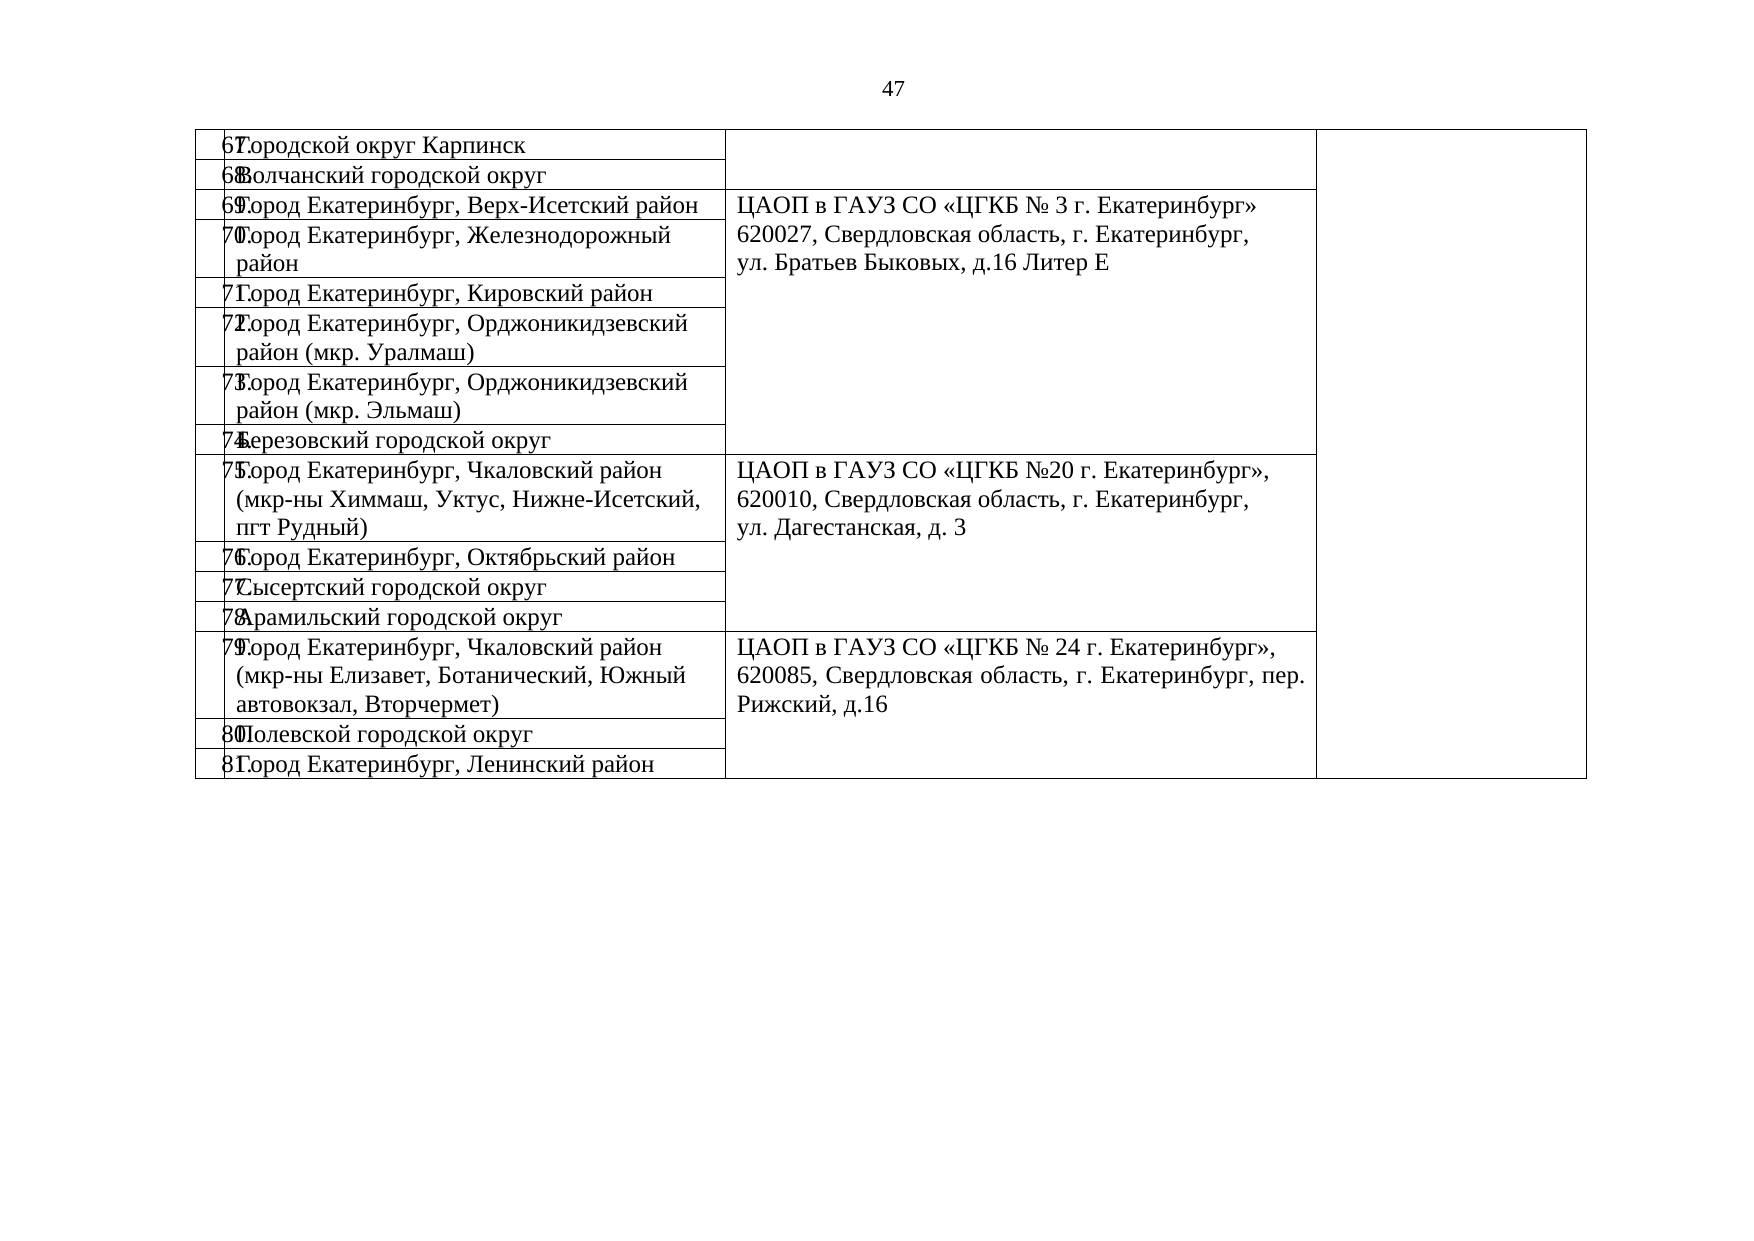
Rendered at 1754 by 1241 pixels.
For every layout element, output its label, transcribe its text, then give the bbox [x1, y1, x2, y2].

table_cell [196, 367, 224, 424]
table_cell Арамильский городской округ [225, 602, 725, 631]
table_cell [196, 220, 224, 277]
table_cell [1587, 631, 1591, 718]
table_cell [1587, 424, 1591, 454]
table_cell [726, 130, 1316, 189]
table_cell [1587, 189, 1591, 219]
table_cell [196, 190, 224, 219]
table_cell [196, 719, 224, 748]
table_cell [196, 130, 224, 159]
table_cell [196, 602, 224, 631]
table_cell [1587, 366, 1591, 424]
table_cell [196, 542, 224, 571]
table_cell [1587, 159, 1591, 189]
table_cell [1587, 454, 1591, 541]
table_cell [196, 632, 224, 718]
table_cell ЦАОП в ГАУЗ СО «ЦГКБ № 24 г. Екатеринбург», 620085, Свердловская область, г. Екатеринбург, пер. Рижский, д.16 [726, 632, 1316, 777]
table_cell ЦАОП в ГАУЗ СО «ЦГКБ №20 г. Екатеринбург», 620010, Свердловская область, г. Екатеринбург, ул. Дагестанская, д. 3 [726, 455, 1316, 631]
table_cell [196, 572, 224, 601]
table_cell Полевской городской округ [225, 719, 725, 748]
table_cell ЦАОП в ГАУЗ СО «ЦГКБ № 3 г. Екатеринбург» 620027, Свердловская область, г. Екатеринбург, ул. Братьев Быковых, д.16 Литер Е [726, 190, 1316, 454]
table_cell Город Екатеринбург, Чкаловский район (мкр-ны Елизавет, Ботанический, Южный автовокзал, Вторчермет) [225, 632, 725, 718]
table_cell [196, 749, 224, 777]
table_cell Город Екатеринбург, Ленинский район [225, 749, 725, 777]
table_cell [1587, 541, 1591, 571]
table_cell [1587, 129, 1591, 159]
table_cell [1587, 718, 1591, 748]
table_cell [1587, 277, 1591, 307]
table_cell [1587, 748, 1591, 777]
table_cell Сысертский городской округ [225, 572, 725, 601]
table_cell [1587, 307, 1591, 366]
table_cell [1317, 130, 1586, 777]
table_cell [196, 278, 224, 307]
table_cell [196, 160, 224, 189]
table_cell [1587, 571, 1591, 601]
table_cell [1587, 219, 1591, 277]
table_cell [1587, 601, 1591, 631]
table_cell [196, 455, 224, 541]
table_cell [196, 425, 224, 454]
table_cell [196, 308, 224, 366]
